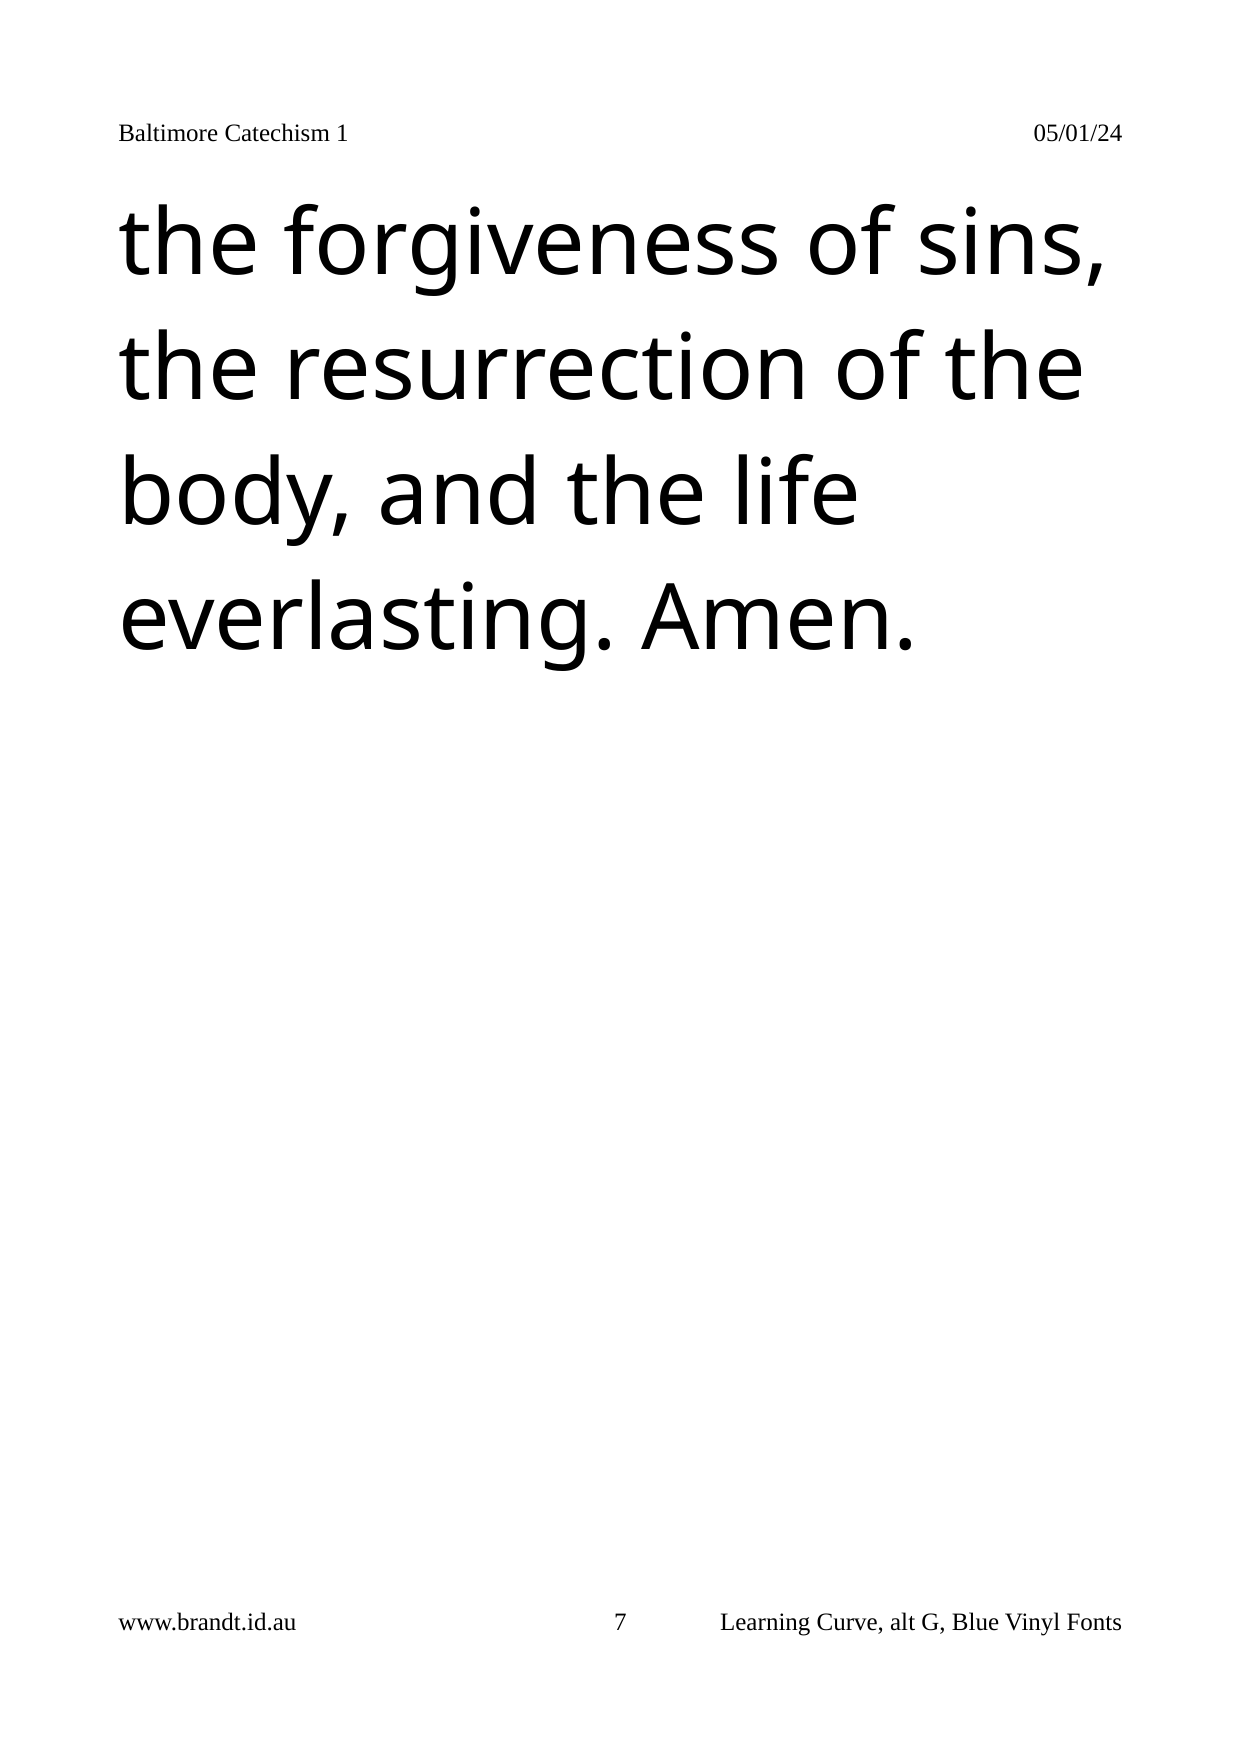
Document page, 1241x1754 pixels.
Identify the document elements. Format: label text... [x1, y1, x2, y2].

text the forgiveness of sins, the resurrection of the body, and the life everlasting. Amen. [118, 176, 1122, 676]
